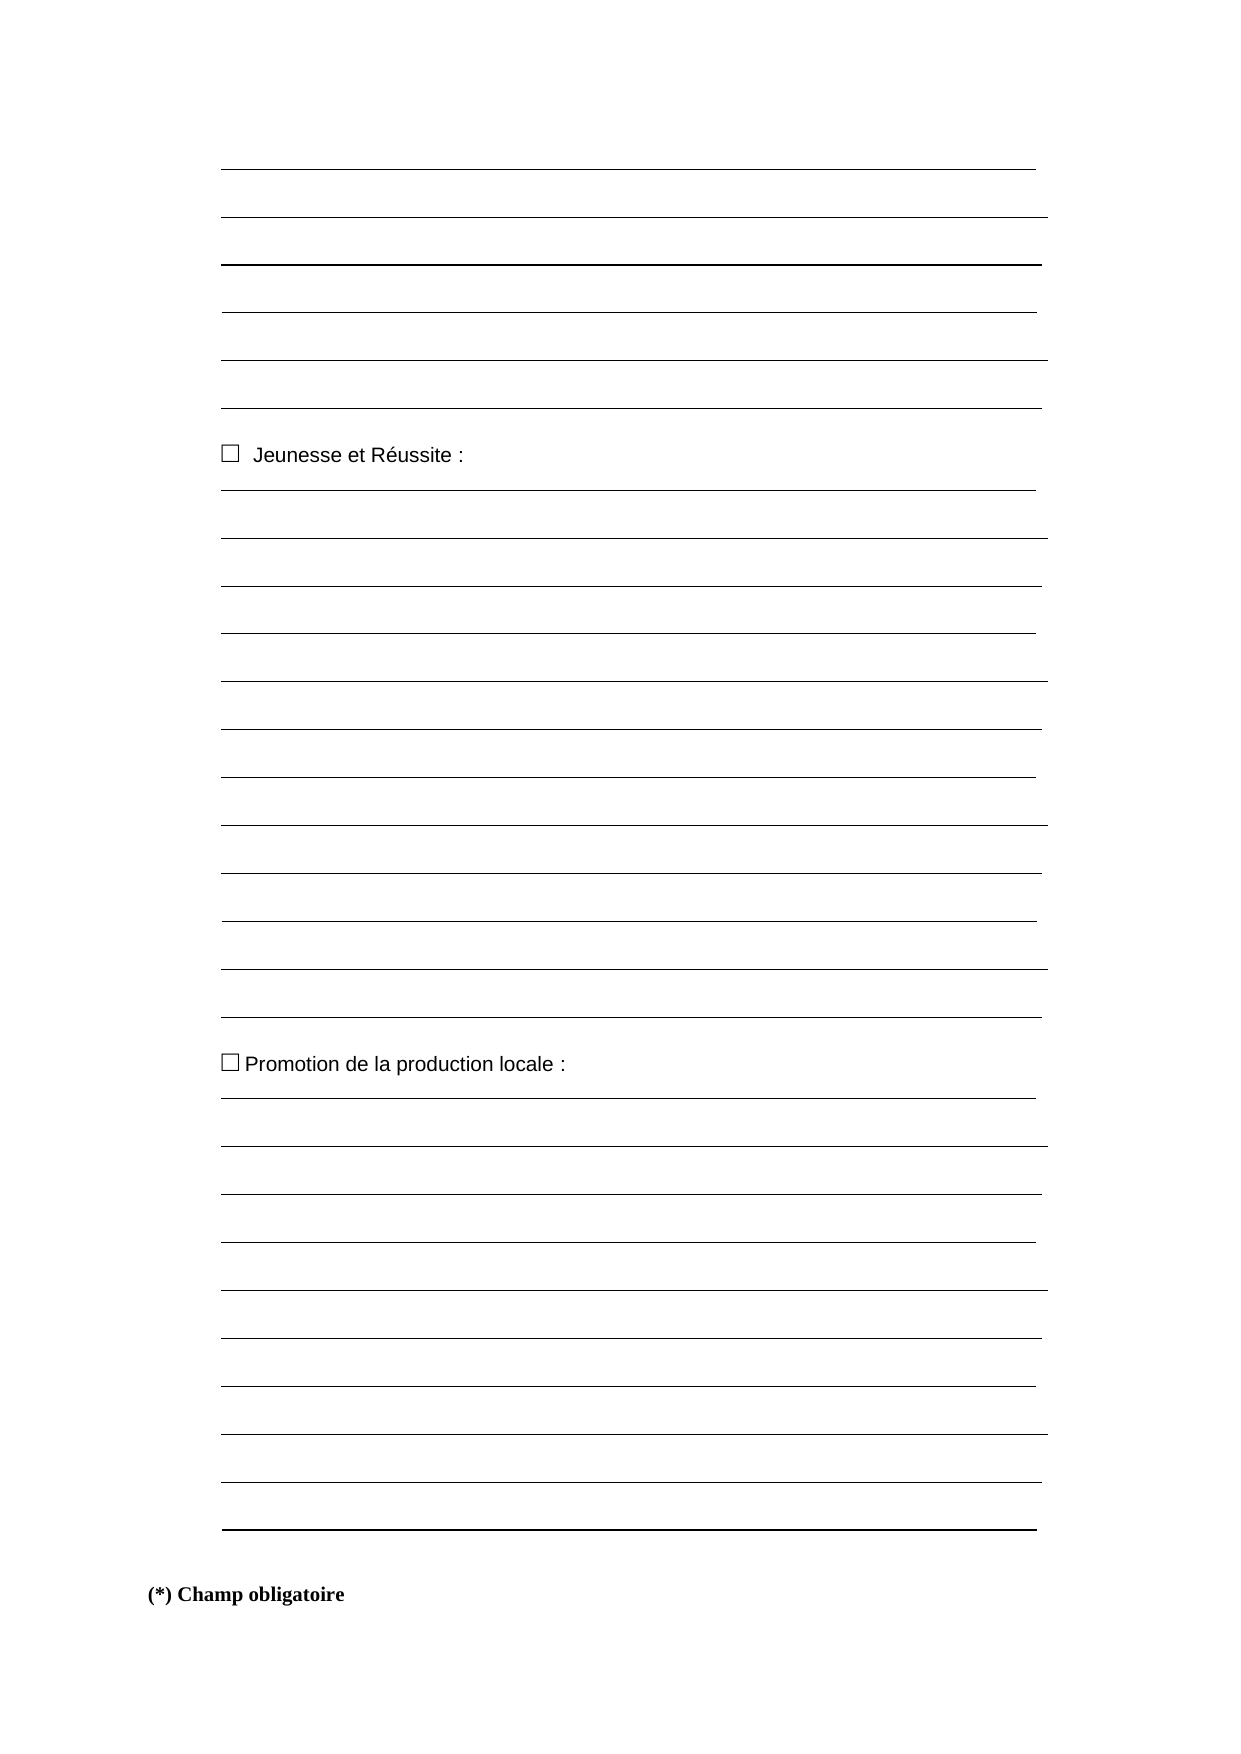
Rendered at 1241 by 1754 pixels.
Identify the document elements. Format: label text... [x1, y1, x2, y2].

text □ Jeunesse et Réussite : [148, 435, 1093, 469]
text □ Promotion de la production locale : [148, 1044, 1093, 1077]
